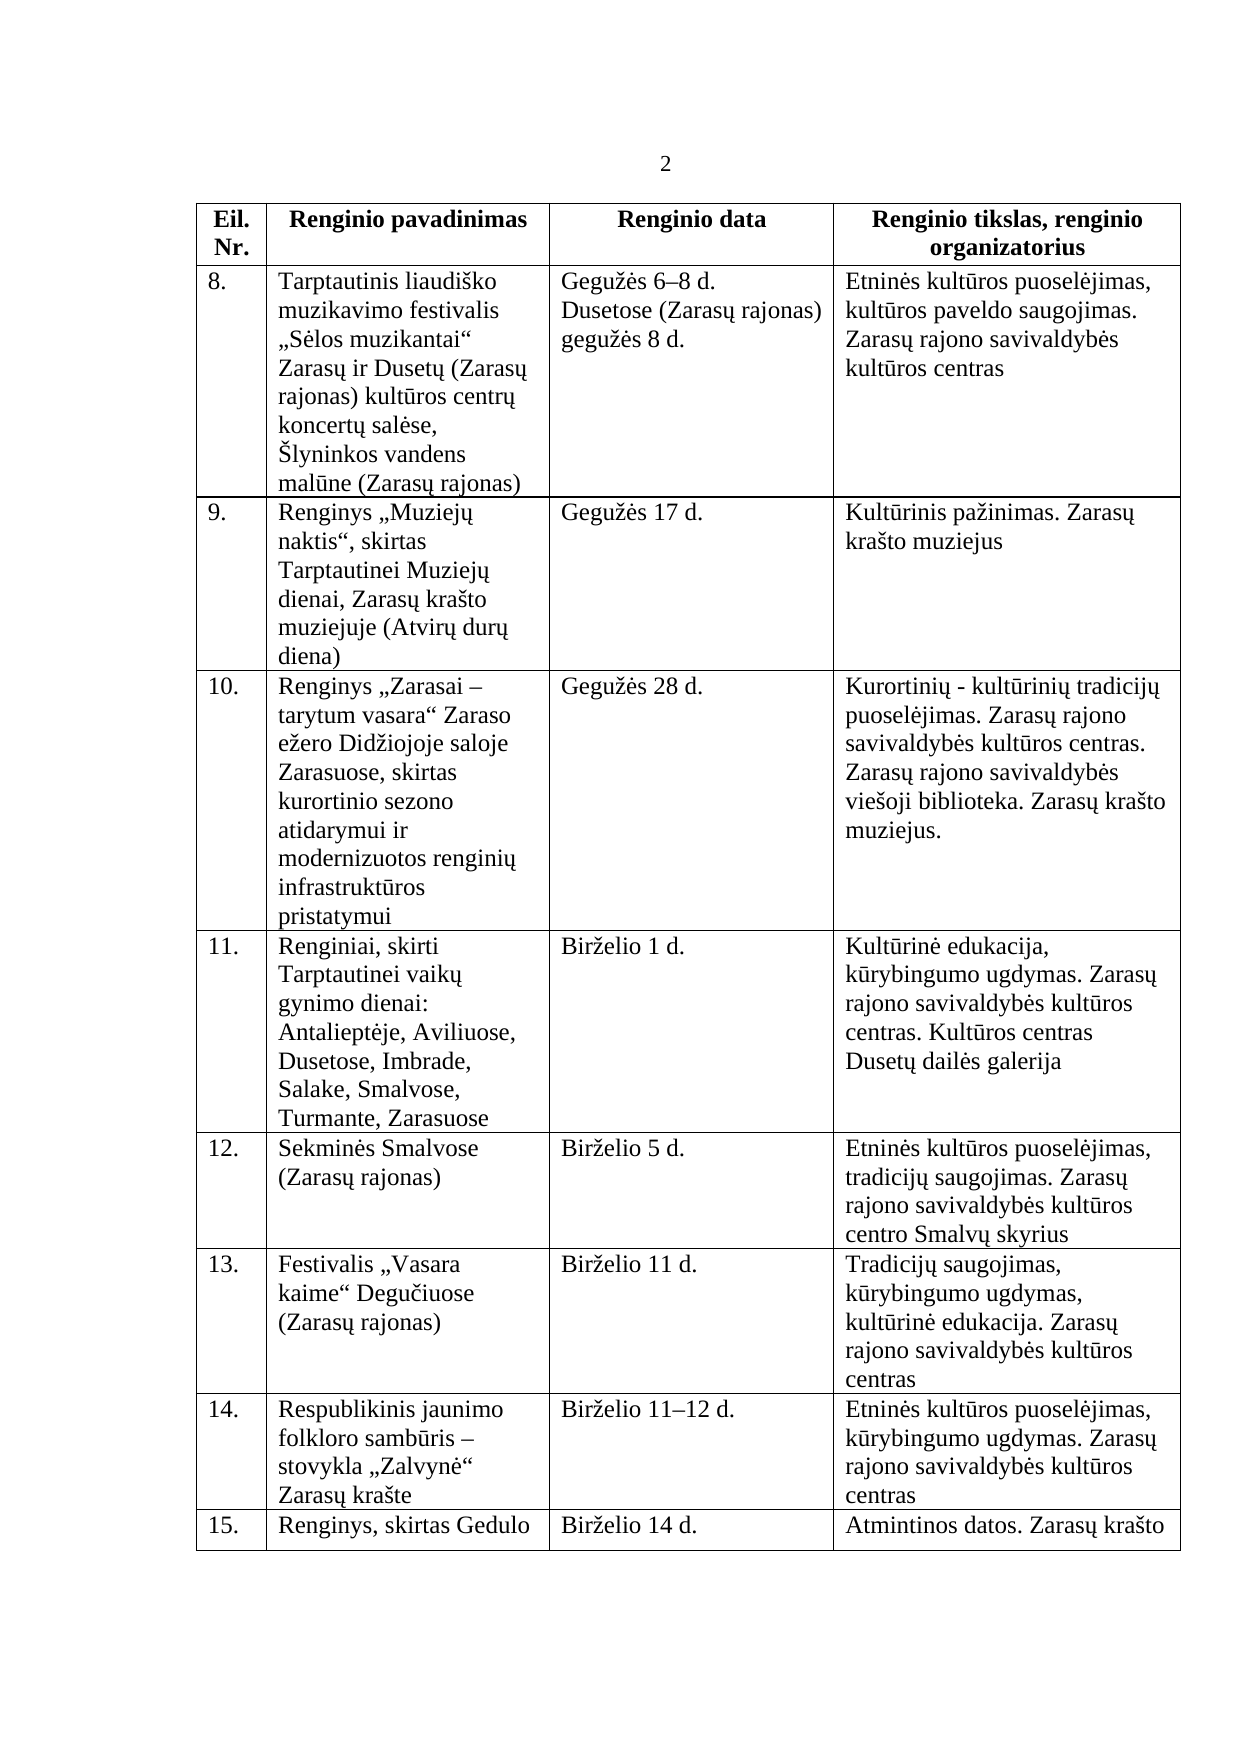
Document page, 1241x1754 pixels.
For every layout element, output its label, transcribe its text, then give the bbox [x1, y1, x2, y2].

table_cell Renginys „Muziejų naktis“, skirtas Tarptautinei Muziejų dienai, Zarasų krašto muziejuje (Atvirų durų diena) [267, 498, 549, 670]
table_cell Tradicijų saugojimas, kūrybingumo ugdymas, kultūrinė edukacija. Zarasų rajono savivaldybės kultūros centras [834, 1249, 1180, 1393]
table_header Eil. Nr. [197, 204, 266, 265]
table_cell 13. [197, 1249, 266, 1393]
table_header Renginio data [550, 204, 833, 265]
table_cell Birželio 11–12 d. [550, 1394, 833, 1509]
table_header Renginio pavadinimas [267, 204, 549, 265]
table_cell Sekminės Smalvose (Zarasų rajonas) [267, 1133, 549, 1248]
table_cell Birželio 11 d. [550, 1249, 833, 1393]
table_cell 9. [197, 498, 266, 670]
table_cell Birželio 14 d. [550, 1510, 833, 1550]
table_cell Festivalis „Vasara kaime“ Degučiuose (Zarasų rajonas) [267, 1249, 549, 1393]
table_cell Renginys, skirtas Gedulo [267, 1510, 549, 1550]
table_cell 11. [197, 931, 266, 1132]
table_cell Etninės kultūros puoselėjimas, tradicijų saugojimas. Zarasų rajono savivaldybės kultūros centro Smalvų skyrius [834, 1133, 1180, 1248]
table_cell Gegužės 17 d. [550, 498, 833, 670]
table_cell Atmintinos datos. Zarasų krašto [834, 1510, 1180, 1550]
table_cell Etninės kultūros puoselėjimas, kultūros paveldo saugojimas. Zarasų rajono savivaldybės kultūros centras [834, 266, 1180, 496]
table_cell Birželio 5 d. [550, 1133, 833, 1248]
table_cell Renginiai, skirti Tarptautinei vaikų gynimo dienai: Antalieptėje, Aviliuose, Dusetose, Imbrade, Salake, Smalvose, Turmante, Zarasuose [267, 931, 549, 1132]
table_cell Kurortinių - kultūrinių tradicijų puoselėjimas. Zarasų rajono savivaldybės kultūros centras. Zarasų rajono savivaldybės viešoji biblioteka. Zarasų krašto muziejus. [834, 671, 1180, 930]
table_cell 10. [197, 671, 266, 930]
table_cell 15. [197, 1510, 266, 1550]
table_cell Etninės kultūros puoselėjimas, kūrybingumo ugdymas. Zarasų rajono savivaldybės kultūros centras [834, 1394, 1180, 1509]
table_cell Renginys „Zarasai – tarytum vasara“ Zaraso ežero Didžiojoje saloje Zarasuose, skirtas kurortinio sezono atidarymui ir modernizuotos renginių infrastruktūros pristatymui [267, 671, 549, 930]
table_cell 12. [197, 1133, 266, 1248]
table_cell Birželio 1 d. [550, 931, 833, 1132]
table_cell 14. [197, 1394, 266, 1509]
table_cell 8. [197, 266, 266, 496]
table_cell Tarptautinis liaudiško muzikavimo festivalis „Sėlos muzikantai“ Zarasų ir Dusetų (Zarasų rajonas) kultūros centrų koncertų salėse, Šlyninkos vandens malūne (Zarasų rajonas) [267, 266, 549, 496]
table_cell Gegužės 28 d. [550, 671, 833, 930]
table_cell Respublikinis jaunimo folkloro sambūris – stovykla „Zalvynė“ Zarasų krašte [267, 1394, 549, 1509]
table_cell Gegužės 6–8 d. Dusetose (Zarasų rajonas) gegužės 8 d. [550, 266, 833, 496]
table_header Renginio tikslas, renginio organizatorius [834, 204, 1180, 265]
table_cell Kultūrinė edukacija, kūrybingumo ugdymas. Zarasų rajono savivaldybės kultūros centras. Kultūros centras Dusetų dailės galerija [834, 931, 1180, 1132]
table_cell Kultūrinis pažinimas. Zarasų krašto muziejus [834, 498, 1180, 670]
